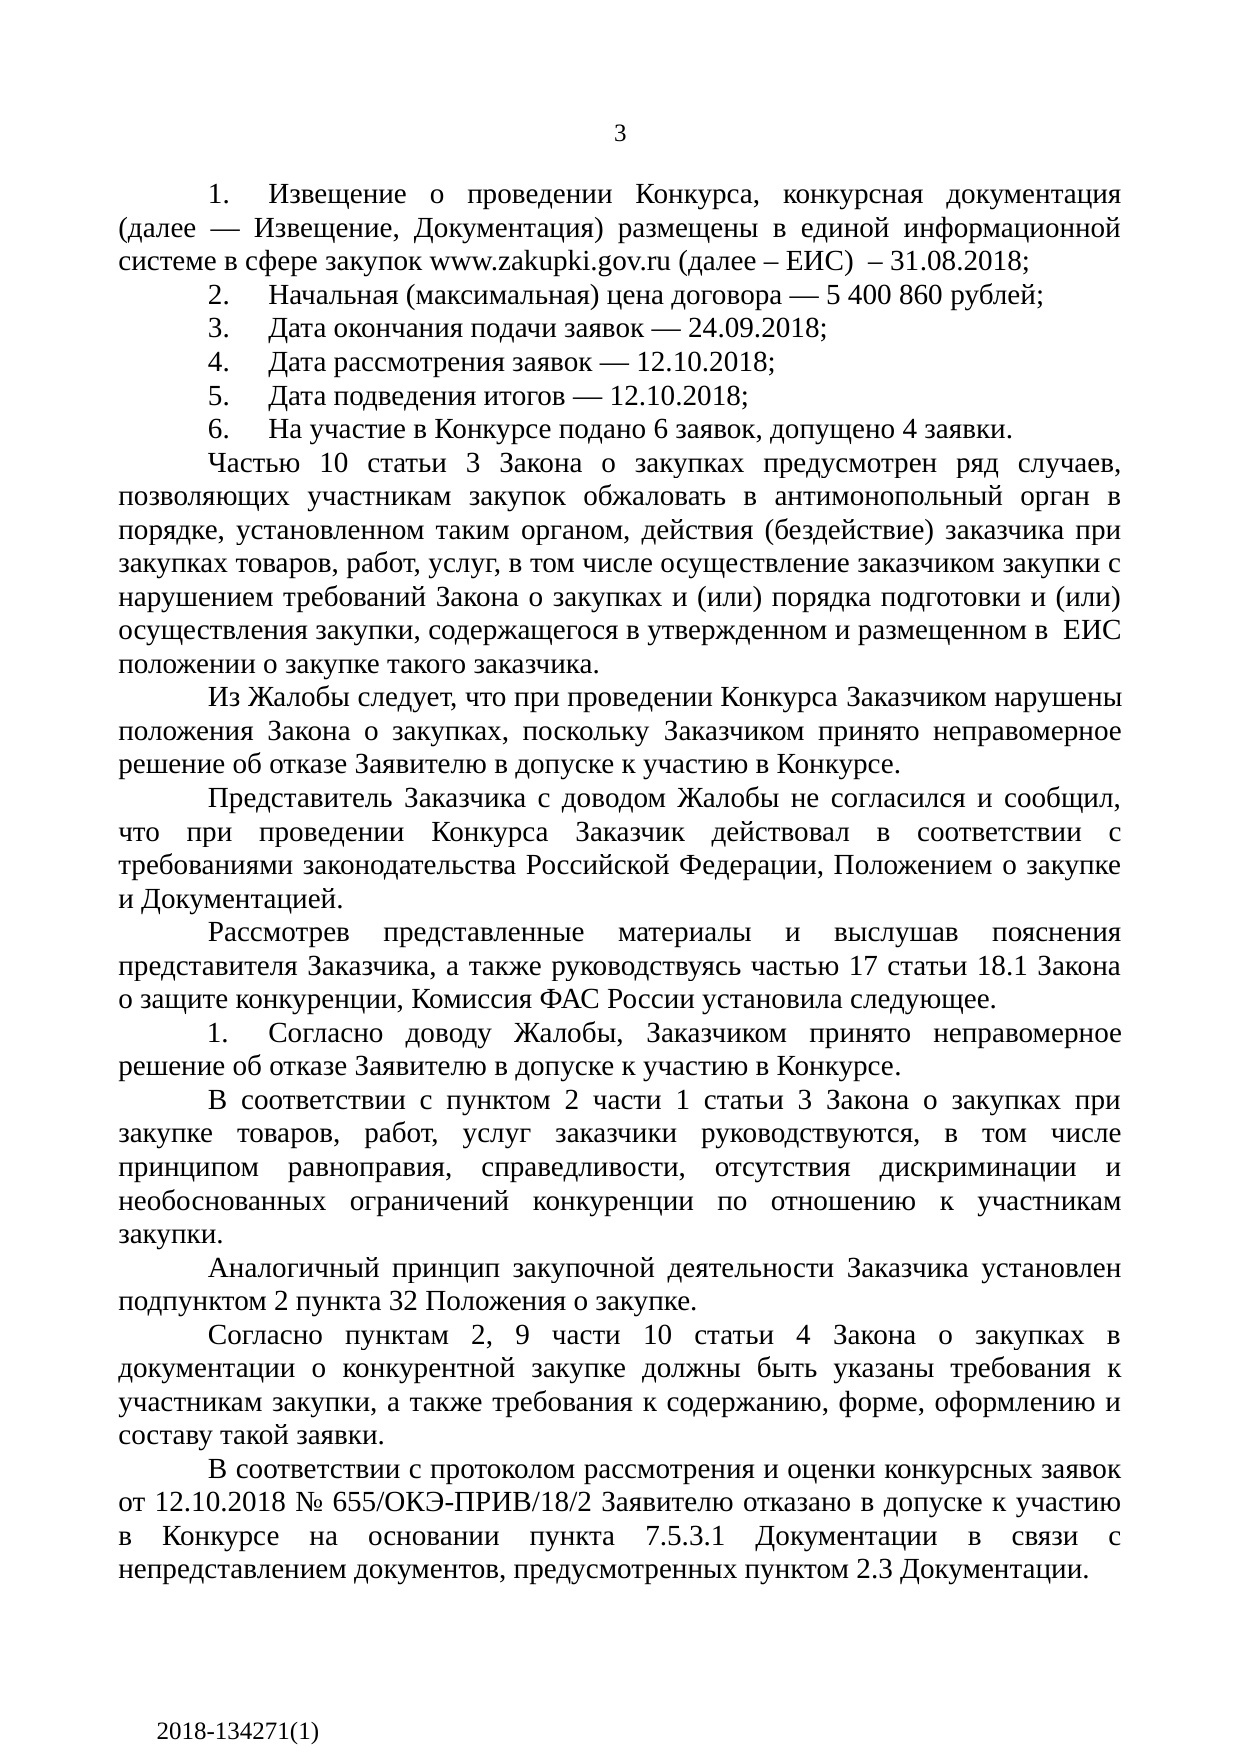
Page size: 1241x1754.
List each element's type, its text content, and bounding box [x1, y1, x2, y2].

text Аналогичный принцип закупочной деятельности Заказчика установлен подпунктом 2 пункта 32 Положения о закупке. [118, 1250, 1122, 1317]
list Согласно доводу Жалобы, Заказчиком принято неправомерное решение об отказе Заявителю в допуске к участию в Конкурсе. [118, 1015, 1122, 1082]
text Частью 10 статьи 3 Закона о закупках предусмотрен ряд случаев, позволяющих участникам закупок обжаловать в антимонопольный орган в порядке, установленном таким органом, действия (бездействие) заказчика при закупках товаров, работ, услуг, в том числе осуществление заказчиком закупки с нарушением требований Закона о закупках и (или) порядка подготовки и (или) осуществления закупки, содержащегося в утвержденном и размещенном в ЕИС положении о закупке такого заказчика. [118, 445, 1122, 679]
list Извещение о проведении Конкурса, конкурсная документация (далее — Извещение, Документация) размещены в единой информационной системе в сфере закупок www.zakupki.gov.ru (далее – ЕИС) – 31.08.2018; [118, 176, 1122, 277]
list Начальная (максимальная) цена договора — 5 400 860 рублей; [118, 277, 1122, 311]
list Дата подведения итогов — 12.10.2018; [118, 378, 1122, 411]
text Представитель Заказчика с доводом Жалобы не согласился и сообщил, что при проведении Конкурса Заказчик действовал в соответствии с требованиями законодательства Российской Федерации, Положением о закупке и Документацией. [118, 780, 1122, 914]
text В соответствии с протоколом рассмотрения и оценки конкурсных заявок от 12.10.2018 № 655/ОКЭ-ПРИВ/18/2 Заявителю отказано в допуске к участию в Конкурсе на основании пункта 7.5.3.1 Документации в связи с непредставлением документов, предусмотренных пунктом 2.3 Документации. [118, 1451, 1122, 1585]
list Дата окончания подачи заявок — 24.09.2018; [118, 311, 1122, 344]
text Рассмотрев представленные материалы и выслушав пояснения представителя Заказчика, а также руководствуясь частью 17 статьи 18.1 Закона о защите конкуренции, Комиссия ФАС России установила следующее. [118, 914, 1122, 1015]
text Согласно пунктам 2, 9 части 10 статьи 4 Закона о закупках в документации о конкурентной закупке должны быть указаны требования к участникам закупки, а также требования к содержанию, форме, оформлению и составу такой заявки. [118, 1317, 1122, 1451]
text Из Жалобы следует, что при проведении Конкурса Заказчиком нарушены положения Закона о закупках, поскольку Заказчиком принято неправомерное решение об отказе Заявителю в допуске к участию в Конкурсе. [118, 679, 1122, 780]
text В соответствии с пунктом 2 части 1 статьи 3 Закона о закупках при закупке товаров, работ, услуг заказчики руководствуются, в том числе принципом равноправия, справедливости, отсутствия дискриминации и необоснованных ограничений конкуренции по отношению к участникам закупки. [118, 1082, 1122, 1250]
list Дата рассмотрения заявок — 12.10.2018; [118, 344, 1122, 378]
list На участие в Конкурсе подано 6 заявок, допущено 4 заявки. [118, 411, 1122, 445]
